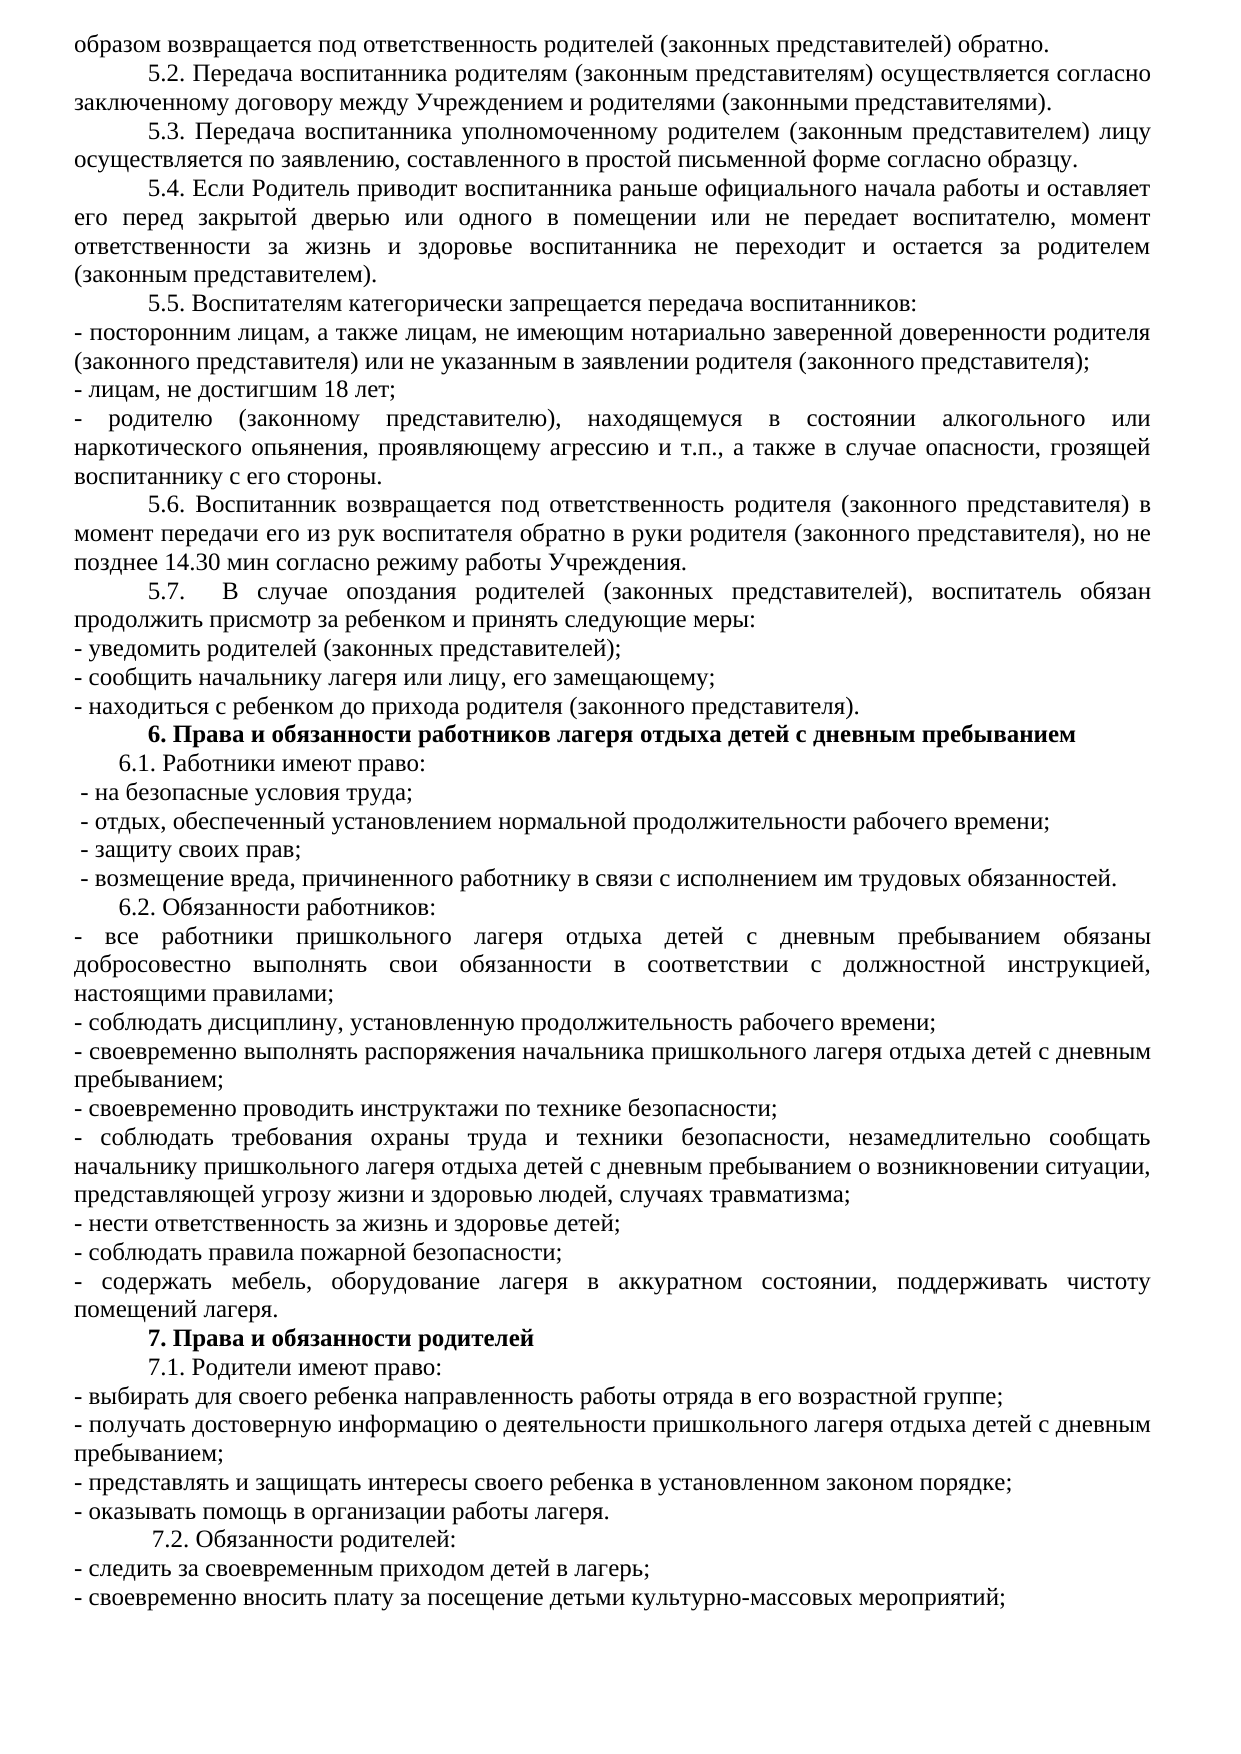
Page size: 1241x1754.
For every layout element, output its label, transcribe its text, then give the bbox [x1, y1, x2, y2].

text 5.3. Передача воспитанника уполномоченному родителем (законным представителем) лицу осуществляется по заявлению, составленного в простой письменной форме согласно образцу. [74, 116, 1152, 173]
text - нести ответственность за жизнь и здоровье детей; [74, 1208, 1152, 1237]
text 5.6. Воспитанник возвращается под ответственность родителя (законного представителя) в момент передачи его из рук воспитателя обратно в руки родителя (законного представителя), но не позднее 14.30 мин согласно режиму работы Учреждения. [74, 489, 1152, 576]
text - на безопасные условия труда; [74, 777, 1152, 806]
text - защиту своих прав; [74, 834, 1152, 863]
text - своевременно вносить плату за посещение детьми культурно-массовых мероприятий; [74, 1582, 1152, 1611]
text - своевременно выполнять распоряжения начальника пришкольного лагеря отдыха детей с дневным пребыванием; [74, 1036, 1152, 1093]
text - все работники пришкольного лагеря отдыха детей с дневным пребыванием обязаны добросовестно выполнять свои обязанности в соответствии с должностной инструкцией, настоящими правилами; [74, 921, 1152, 1007]
text 7. Права и обязанности родителей [74, 1323, 1152, 1352]
text - своевременно проводить инструктажи по технике безопасности; [74, 1093, 1152, 1122]
text 6.1. Работники имеют право: [118, 748, 1152, 777]
text 6. Права и обязанности работников лагеря отдыха детей с дневным пребыванием [74, 719, 1152, 748]
text - содержать мебель, оборудование лагеря в аккуратном состоянии, поддерживать чистоту помещений лагеря. [74, 1266, 1152, 1323]
text - представлять и защищать интересы своего ребенка в установленном законом порядке; [74, 1467, 1152, 1496]
text 7.1. Родители имеют право: [74, 1352, 1152, 1381]
text - сообщить начальнику лагеря или лицу, его замещающему; [74, 662, 1152, 691]
text 5.7. В случае опоздания родителей (законных представителей), воспитатель обязан продолжить присмотр за ребенком и принять следующие меры: [74, 576, 1152, 633]
text - находиться с ребенком до прихода родителя (законного представителя). [74, 691, 1152, 719]
text 6.2. Обязанности работников: [118, 892, 1152, 921]
text - возмещение вреда, причиненного работнику в связи с исполнением им трудовых обязанностей. [74, 863, 1152, 892]
text - выбирать для своего ребенка направленность работы отряда в его возрастной группе; [74, 1381, 1152, 1409]
text - лицам, не достигшим 18 лет; [74, 374, 1152, 403]
text - получать достоверную информацию о деятельности пришкольного лагеря отдыха детей с дневным пребыванием; [74, 1409, 1152, 1467]
text - уведомить родителей (законных представителей); [74, 633, 1152, 662]
text - родителю (законному представителю), находящемуся в состоянии алкогольного или наркотического опьянения, проявляющему агрессию и т.п., а также в случае опасности, грозящей воспитаннику с его стороны. [74, 403, 1152, 489]
text - отдых, обеспеченный установлением нормальной продолжительности рабочего времени; [74, 806, 1152, 834]
text 5.2. Передача воспитанника родителям (законным представителям) осуществляется согласно заключенному договору между Учреждением и родителями (законными представителями). [74, 58, 1152, 116]
text 5.4. Если Родитель приводит воспитанника раньше официального начала работы и оставляет его перед закрытой дверью или одного в помещении или не передает воспитателю, момент ответственности за жизнь и здоровье воспитанника не переходит и остается за родителем (законным представителем). [74, 173, 1152, 288]
text образом возвращается под ответственность родителей (законных представителей) обратно. [74, 29, 1152, 58]
text 5.5. Воспитателям категорически запрещается передача воспитанников: [74, 288, 1152, 317]
text - соблюдать требования охраны труда и техники безопасности, незамедлительно сообщать начальнику пришкольного лагеря отдыха детей с дневным пребыванием о возникновении ситуации, представляющей угрозу жизни и здоровью людей, случаях травматизма; [74, 1122, 1152, 1208]
text - посторонним лицам, а также лицам, не имеющим нотариально заверенной доверенности родителя (законного представителя) или не указанным в заявлении родителя (законного представителя); [74, 317, 1152, 374]
text - оказывать помощь в организации работы лагеря. [74, 1496, 1152, 1524]
text - соблюдать правила пожарной безопасности; [74, 1237, 1152, 1266]
text - соблюдать дисциплину, установленную продолжительность рабочего времени; [74, 1007, 1152, 1036]
text - следить за своевременным приходом детей в лагерь; [74, 1553, 1152, 1582]
text 7.2. Обязанности родителей: [133, 1524, 1152, 1553]
